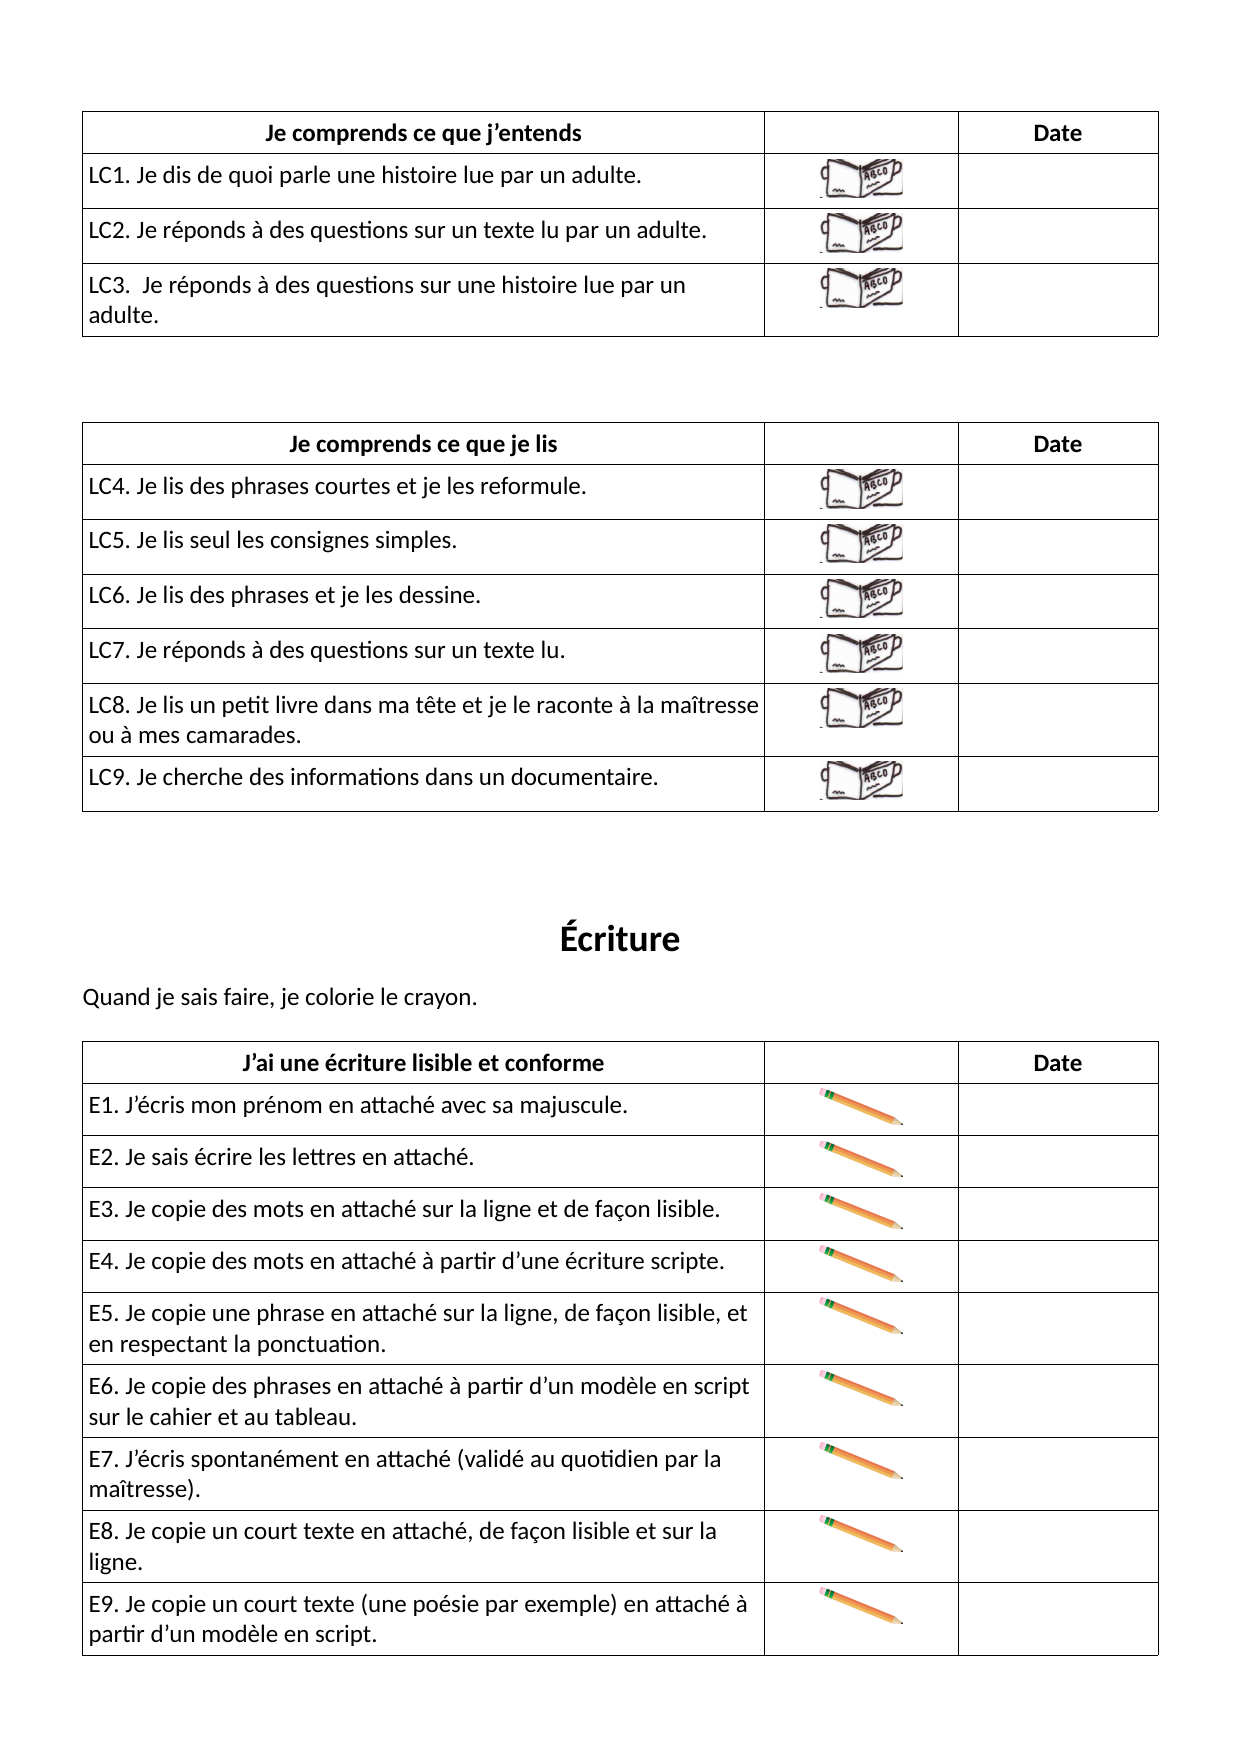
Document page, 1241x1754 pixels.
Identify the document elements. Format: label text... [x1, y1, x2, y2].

table_cell [959, 1293, 1158, 1364]
picture [819, 469, 903, 509]
table_cell LC7. Je réponds à des questions sur un texte lu. [83, 629, 764, 683]
table_cell [959, 154, 1158, 208]
picture [819, 1515, 903, 1552]
table_cell [765, 757, 958, 811]
picture [819, 761, 903, 800]
table_cell [959, 1241, 1158, 1292]
table_header [77, 77, 1163, 874]
table_cell E5. Je copie une phrase en attaché sur la ligne, de façon lisible, et en respectant la ponctuation. [83, 1293, 764, 1364]
table_cell [765, 1583, 958, 1655]
table_cell [765, 575, 958, 628]
table_cell [765, 684, 958, 756]
table_cell [959, 1365, 1158, 1437]
table_cell E7. J’écris spontanément en attaché (validé au quotidien par la maîtresse). [83, 1438, 764, 1509]
table_cell [959, 1438, 1158, 1509]
picture [819, 1442, 903, 1479]
table_cell E1. J’écris mon prénom en attaché avec sa majuscule. [83, 1084, 764, 1135]
table_cell [765, 154, 958, 208]
picture [819, 688, 903, 728]
picture [819, 159, 903, 198]
picture [819, 1297, 903, 1334]
table_cell [959, 575, 1158, 628]
picture [819, 1193, 903, 1229]
table_cell [959, 1583, 1158, 1655]
picture [819, 634, 903, 673]
table_cell [959, 520, 1158, 573]
table_cell [959, 1136, 1158, 1187]
table_cell [765, 1293, 958, 1364]
table_header [765, 423, 958, 464]
table_cell [959, 1188, 1158, 1239]
table_cell [959, 629, 1158, 683]
picture [819, 1245, 903, 1282]
table_cell LC3. Je réponds à des questions sur une histoire lue par un adulte. [83, 264, 764, 336]
table_cell E2. Je sais écrire les lettres en attaché. [83, 1136, 764, 1187]
table_cell LC9. Je cherche des informations dans un documentaire. [83, 757, 764, 811]
picture [819, 1088, 903, 1125]
picture [819, 213, 903, 253]
table_cell [765, 629, 958, 683]
table_cell LC6. Je lis des phrases et je les dessine. [83, 575, 764, 628]
table_cell [765, 1511, 958, 1582]
table_cell [765, 520, 958, 573]
table_header Date [959, 1042, 1158, 1083]
table_header Je comprends ce que je lis [83, 423, 764, 464]
picture [819, 579, 903, 618]
table_cell LC5. Je lis seul les consignes simples. [83, 520, 764, 573]
table_cell [959, 1084, 1158, 1135]
table_cell E9. Je copie un court texte (une poésie par exemple) en attaché à partir d’un modèle en script. [83, 1583, 764, 1655]
table_cell [765, 1438, 958, 1509]
picture [819, 1587, 903, 1624]
picture [819, 1141, 903, 1177]
table_cell [959, 209, 1158, 263]
table_cell [765, 209, 958, 263]
table_cell Écriture Quand je sais faire, je colorie le crayon. [77, 874, 1163, 1671]
picture [819, 1370, 903, 1406]
table_header Date [959, 112, 1158, 153]
table_cell [765, 1084, 958, 1135]
table_cell [765, 1241, 958, 1292]
table_cell E8. Je copie un court texte en attaché, de façon lisible et sur la ligne. [83, 1511, 764, 1582]
table_cell LC1. Je dis de quoi parle une histoire lue par un adulte. [83, 154, 764, 208]
table_cell LC8. Je lis un petit livre dans ma tête et je le raconte à la maîtresse ou à mes camarades. [83, 684, 764, 756]
table_header [765, 112, 958, 153]
table_cell [959, 1511, 1158, 1582]
table_header Date [959, 423, 1158, 464]
table_cell [959, 465, 1158, 519]
table_cell [765, 1188, 958, 1239]
table_cell LC2. Je réponds à des questions sur un texte lu par un adulte. [83, 209, 764, 263]
picture [819, 268, 903, 308]
table_cell E4. Je copie des mots en attaché à partir d’une écriture scripte. [83, 1241, 764, 1292]
table_header J’ai une écriture lisible et conforme [83, 1042, 764, 1083]
table_cell [959, 757, 1158, 811]
table_cell [765, 465, 958, 519]
table_cell [959, 264, 1158, 336]
table_cell [765, 264, 958, 336]
table_cell [765, 1365, 958, 1437]
table_cell LC4. Je lis des phrases courtes et je les reformule. [83, 465, 764, 519]
table_cell [765, 1136, 958, 1187]
table_header Je comprends ce que j’entends [83, 112, 764, 153]
table_cell E6. Je copie des phrases en attaché à partir d’un modèle en script sur le cahier et au tableau. [83, 1365, 764, 1437]
picture [819, 524, 903, 563]
table_header [765, 1042, 958, 1083]
table_cell E3. Je copie des mots en attaché sur la ligne et de façon lisible. [83, 1188, 764, 1239]
table_cell [959, 684, 1158, 756]
